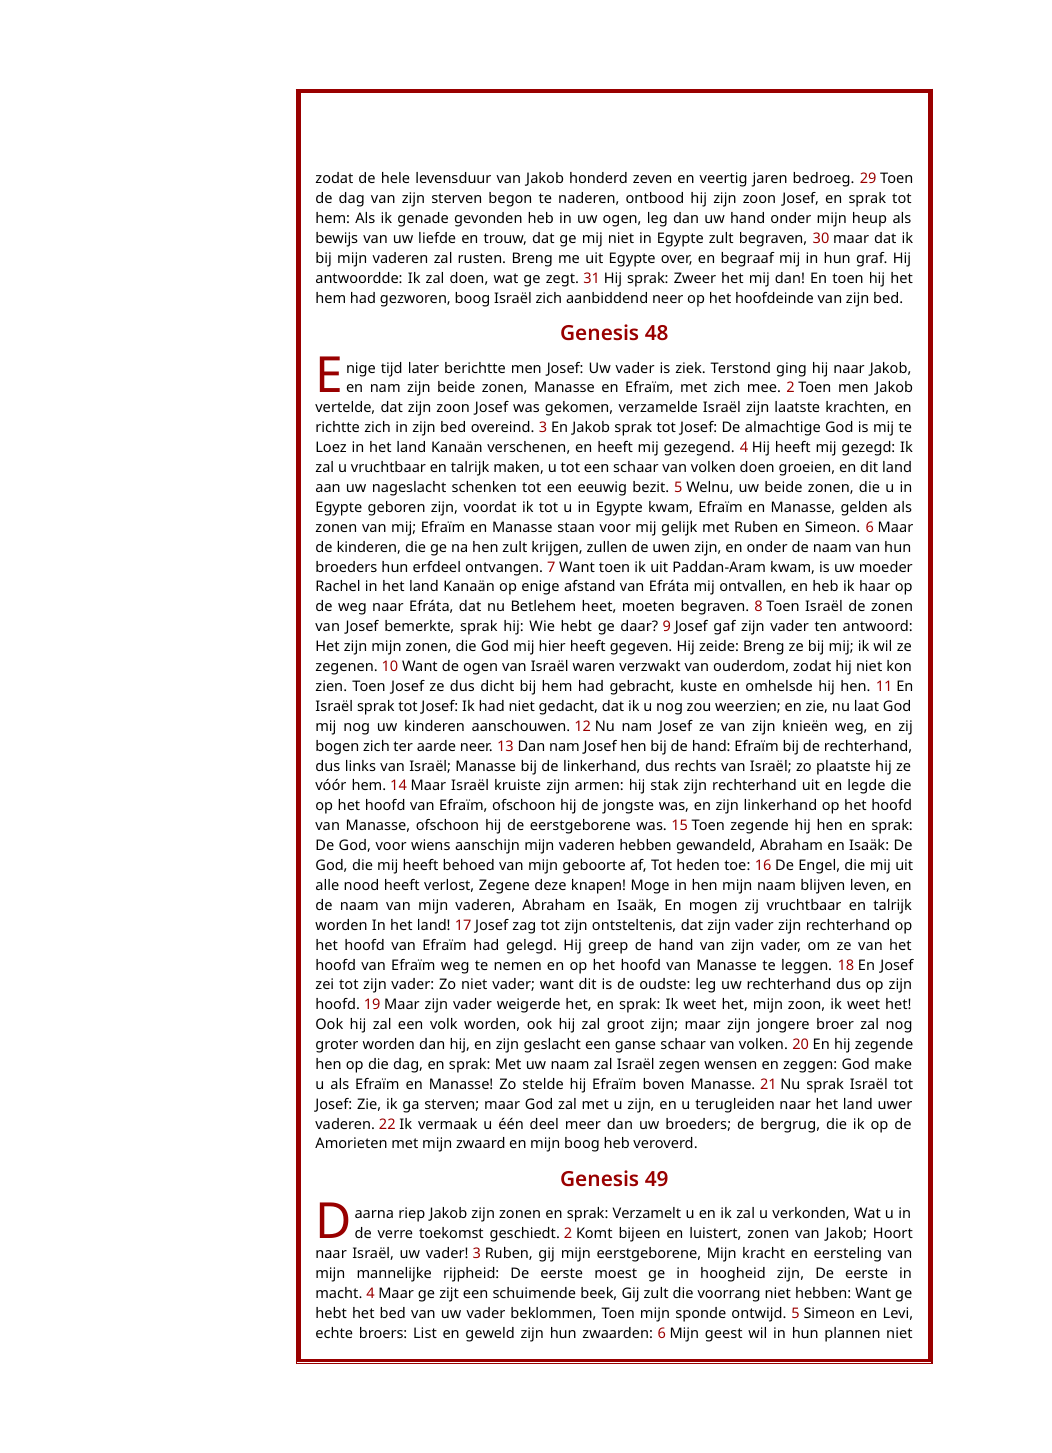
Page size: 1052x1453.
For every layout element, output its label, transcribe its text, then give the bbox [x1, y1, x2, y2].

text Enige tijd later berichtte men Josef: Uw vader is ziek. Terstond ging hij naar Jakob, en nam zijn beide zonen, Manasse en Efraïm, met zich mee. 2 Toen men Jakob vertelde, dat zijn zoon Josef was gekomen, verzamelde Israël zijn laatste krachten, en richtte zich in zijn bed overeind. 3 En Jakob sprak tot Josef: De almachtige God is mij te Loez in het land Kanaän verschenen, en heeft mij gezegend. 4 Hij heeft mij gezegd: Ik zal u vruchtbaar en talrijk maken, u tot een schaar van volken doen groeien, en dit land aan uw nageslacht schenken tot een eeuwig bezit. 5 Welnu, uw beide zonen, die u in Egypte geboren zijn, voordat ik tot u in Egypte kwam, Efraïm en Manasse, gelden als zonen van mij; Efraïm en Manasse staan voor mij gelijk met Ruben en Simeon. 6 Maar de kinderen, die ge na hen zult krijgen, zullen de uwen zijn, en onder de naam van hun broeders hun erfdeel ontvangen. 7 Want toen ik uit Paddan-Aram kwam, is uw moeder Rachel in het land Kanaän op enige afstand van Efráta mij ontvallen, en heb ik haar op de weg naar Efráta, dat nu Betlehem heet, moeten begraven. 8 Toen Israël de zonen van Josef bemerkte, sprak hij: Wie hebt ge daar? 9 Josef gaf zijn vader ten antwoord: Het zijn mijn zonen, die God mij hier heeft gegeven. Hij zeide: Breng ze bij mij; ik wil ze zegenen. 10 Want de ogen van Israël waren verzwakt van ouderdom, zodat hij niet kon zien. Toen Josef ze dus dicht bij hem had gebracht, kuste en omhelsde hij hen. 11 En Israël sprak tot Josef: Ik had niet gedacht, dat ik u nog zou weerzien; en zie, nu laat God mij nog uw kinderen aanschouwen. 12 Nu nam Josef ze van zijn knieën weg, en zij bogen zich ter aarde neer. 13 Dan nam Josef hen bij de hand: Efraïm bij de rechterhand, dus links van Israël; Manasse bij de linkerhand, dus rechts van Israël; zo plaatste hij ze vóór hem. 14 Maar Israël kruiste zijn armen: hij stak zijn rechterhand uit en legde die op het hoofd van Efraïm, ofschoon hij de jongste was, en zijn linkerhand op het hoofd van Manasse, ofschoon hij de eerstgeborene was. 15 Toen zegende hij hen en sprak: De God, voor wiens aanschijn mijn vaderen hebben gewandeld, Abraham en Isaäk: De God, die mij heeft behoed van mijn geboorte af, Tot heden toe: 16 De Engel, die mij uit alle nood heeft verlost, Zegene deze knapen! Moge in hen mijn naam blijven leven, en de naam van mijn vaderen, Abraham en Isaäk, En mogen zij vruchtbaar en talrijk worden In het land! 17 Josef zag tot zijn ontsteltenis, dat zijn vader zijn rechterhand op het hoofd van Efraïm had gelegd. Hij greep de hand van zijn vader, om ze van het hoofd van Efraïm weg te nemen en op het hoofd van Manasse te leggen. 18 En Josef zei tot zijn vader: Zo niet vader; want dit is de oudste: leg uw rechterhand dus op zijn hoofd. 19 Maar zijn vader weigerde het, en sprak: Ik weet het, mijn zoon, ik weet het! Ook hij zal een volk worden, ook hij zal groot zijn; maar zijn jongere broer zal nog groter worden dan hij, en zijn geslacht een ganse schaar van volken. 20 En hij zegende hen op die dag, en sprak: Met uw naam zal Israël zegen wensen en zeggen: God make u als Efraïm en Manasse! Zo stelde hij Efraïm boven Manasse. 21 Nu sprak Israël tot Josef: Zie, ik ga sterven; maar God zal met u zijn, en u terugleiden naar het land uwer vaderen. 22 Ik vermaak u één deel meer dan uw broeders; de bergrug, die ik op de Amorieten met mijn zwaard en mijn boog heb veroverd. [315, 357, 913, 1153]
subtitle Genesis 49 [315, 1164, 913, 1192]
text zodat de hele levensduur van Jakob honderd zeven en veertig jaren bedroeg. 29 Toen de dag van zijn sterven begon te naderen, ontbood hij zijn zoon Josef, en sprak tot hem: Als ik genade gevonden heb in uw ogen, leg dan uw hand onder mijn heup als bewijs van uw liefde en trouw, dat ge mij niet in Egypte zult begraven, 30 maar dat ik bij mijn vaderen zal rusten. Breng me uit Egypte over, en begraaf mij in hun graf. Hij antwoordde: Ik zal doen, wat ge zegt. 31 Hij sprak: Zweer het mij dan! En toen hij het hem had gezworen, boog Israël zich aanbiddend neer op het hoofdeinde van zijn bed. [315, 168, 913, 307]
subtitle Genesis 48 [315, 318, 913, 347]
text Daarna riep Jakob zijn zonen en sprak: Verzamelt u en ik zal u verkonden, Wat u in de verre toekomst geschiedt. 2 Komt bijeen en luistert, zonen van Jakob; Hoort naar Israël, uw vader! 3 Ruben, gij mijn eerstgeborene, Mijn kracht en eersteling van mijn mannelijke rijpheid: De eerste moest ge in hoogheid zijn, De eerste in macht. 4 Maar ge zijt een schuimende beek, Gij zult die voorrang niet hebben: Want ge hebt het bed van uw vader beklommen, Toen mijn sponde ontwijd. 5 Simeon en Levi, echte broers: List en geweld zijn hun zwaarden: 6 Mijn geest wil in hun plannen niet [315, 1203, 913, 1342]
